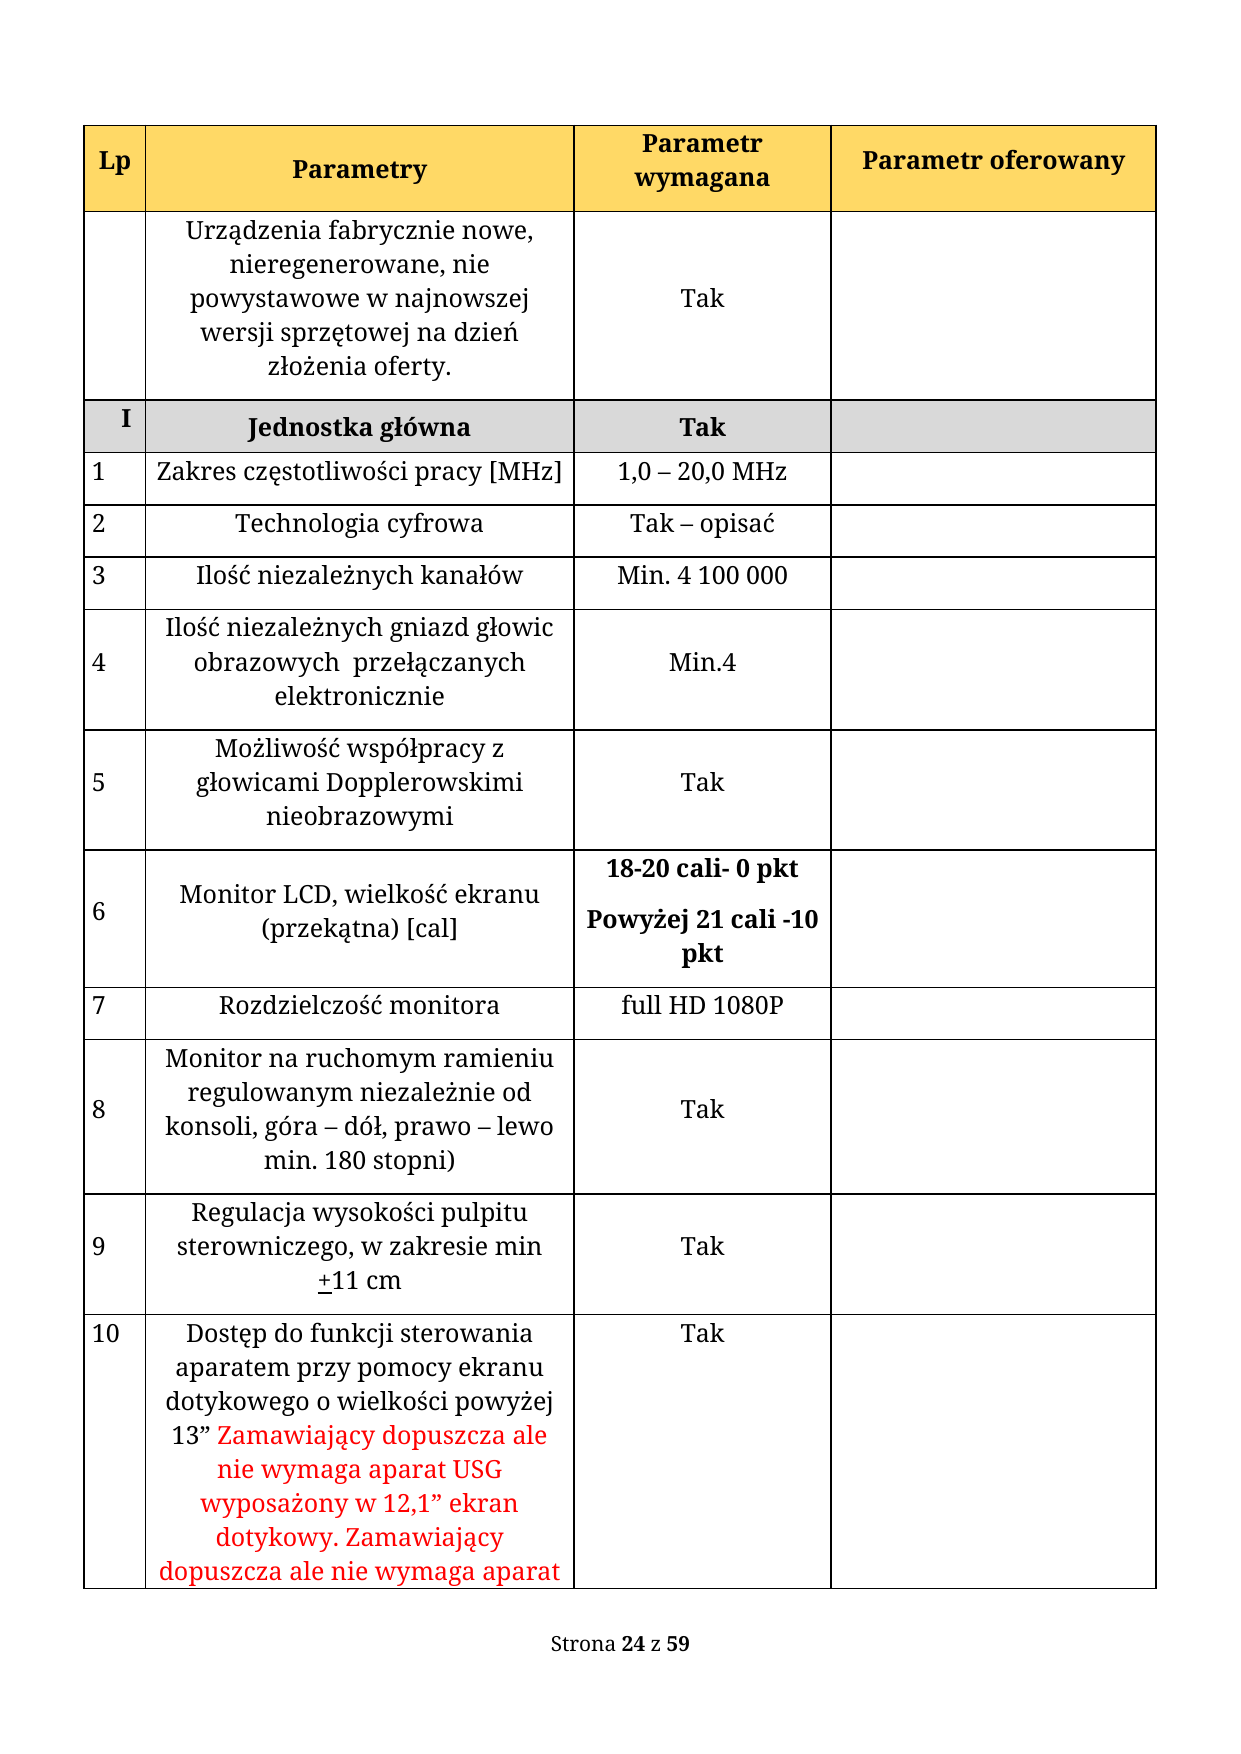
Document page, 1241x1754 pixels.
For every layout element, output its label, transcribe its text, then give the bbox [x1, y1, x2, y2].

table_cell [832, 506, 1155, 556]
table_cell Monitor na ruchomym ramieniu regulowanym niezależnie od konsoli, góra – dół, prawo – lewo min. 180 stopni) [146, 1040, 573, 1193]
table_cell [85, 401, 145, 452]
table_cell [832, 610, 1155, 729]
table_cell [85, 558, 145, 608]
table_cell Regulacja wysokości pulpitu sterowniczego, w zakresie min +11 cm [146, 1195, 573, 1314]
table_cell [85, 506, 145, 556]
table_cell [85, 851, 145, 986]
table_cell Monitor LCD, wielkość ekranu (przekątna) [cal] [146, 851, 573, 986]
table_cell Tak [575, 212, 830, 399]
table_cell Urządzenia fabrycznie nowe, nieregenerowane, nie powystawowe w najnowszej wersji sprzętowej na dzień złożenia oferty. [146, 212, 573, 399]
table_cell 18-20 cali- 0 pkt Powyżej 21 cali -10 pkt [575, 851, 830, 986]
table_header Parametr wymagana [575, 126, 830, 211]
table_cell [832, 453, 1155, 504]
table_header Lp [85, 126, 145, 211]
table_cell [832, 851, 1155, 986]
table_cell 1,0 – 20,0 MHz [575, 453, 830, 504]
table_cell [85, 1195, 145, 1314]
table_cell Ilość niezależnych kanałów [146, 558, 573, 608]
table_cell Możliwość współpracy z głowicami Dopplerowskimi nieobrazowymi [146, 731, 573, 849]
table_header Parametr oferowany [832, 126, 1155, 211]
table_cell Technologia cyfrowa [146, 506, 573, 556]
table_cell [832, 988, 1155, 1039]
table_cell Zakres częstotliwości pracy [MHz] [146, 453, 573, 504]
table_cell [832, 1040, 1155, 1193]
table_header Parametry [146, 126, 573, 211]
table_cell [85, 1040, 145, 1193]
table_cell [832, 1195, 1155, 1314]
table_cell Tak – opisać [575, 506, 830, 556]
table_cell [85, 212, 145, 399]
table_cell [85, 988, 145, 1039]
table_cell [832, 1315, 1155, 1588]
table_cell [85, 1315, 145, 1588]
table_cell Jednostka główna [146, 401, 573, 452]
table_cell [85, 610, 145, 729]
table_cell Min.4 [575, 610, 830, 729]
table_cell [85, 453, 145, 504]
table_cell [832, 731, 1155, 849]
table_cell Dostęp do funkcji sterowania aparatem przy pomocy ekranu dotykowego o wielkości powyżej 13” Zamawiający dopuszcza ale nie wymaga aparat USG wyposażony w 12,1” ekran dotykowy. Zamawiający dopuszcza ale nie wymaga aparat [146, 1315, 573, 1588]
table_cell Ilość niezależnych gniazd głowic obrazowych przełączanych elektronicznie [146, 610, 573, 729]
table_cell Tak [575, 401, 830, 452]
table_cell Rozdzielczość monitora [146, 988, 573, 1039]
table_cell [832, 401, 1155, 452]
table_cell full HD 1080P [575, 988, 830, 1039]
table_cell Tak [575, 1195, 830, 1314]
table_cell [832, 558, 1155, 608]
table_cell Tak [575, 1040, 830, 1193]
table_cell Tak [575, 731, 830, 849]
table_cell [85, 731, 145, 849]
table_cell [832, 212, 1155, 399]
table_cell Tak [575, 1315, 830, 1588]
table_cell Min. 4 100 000 [575, 558, 830, 608]
